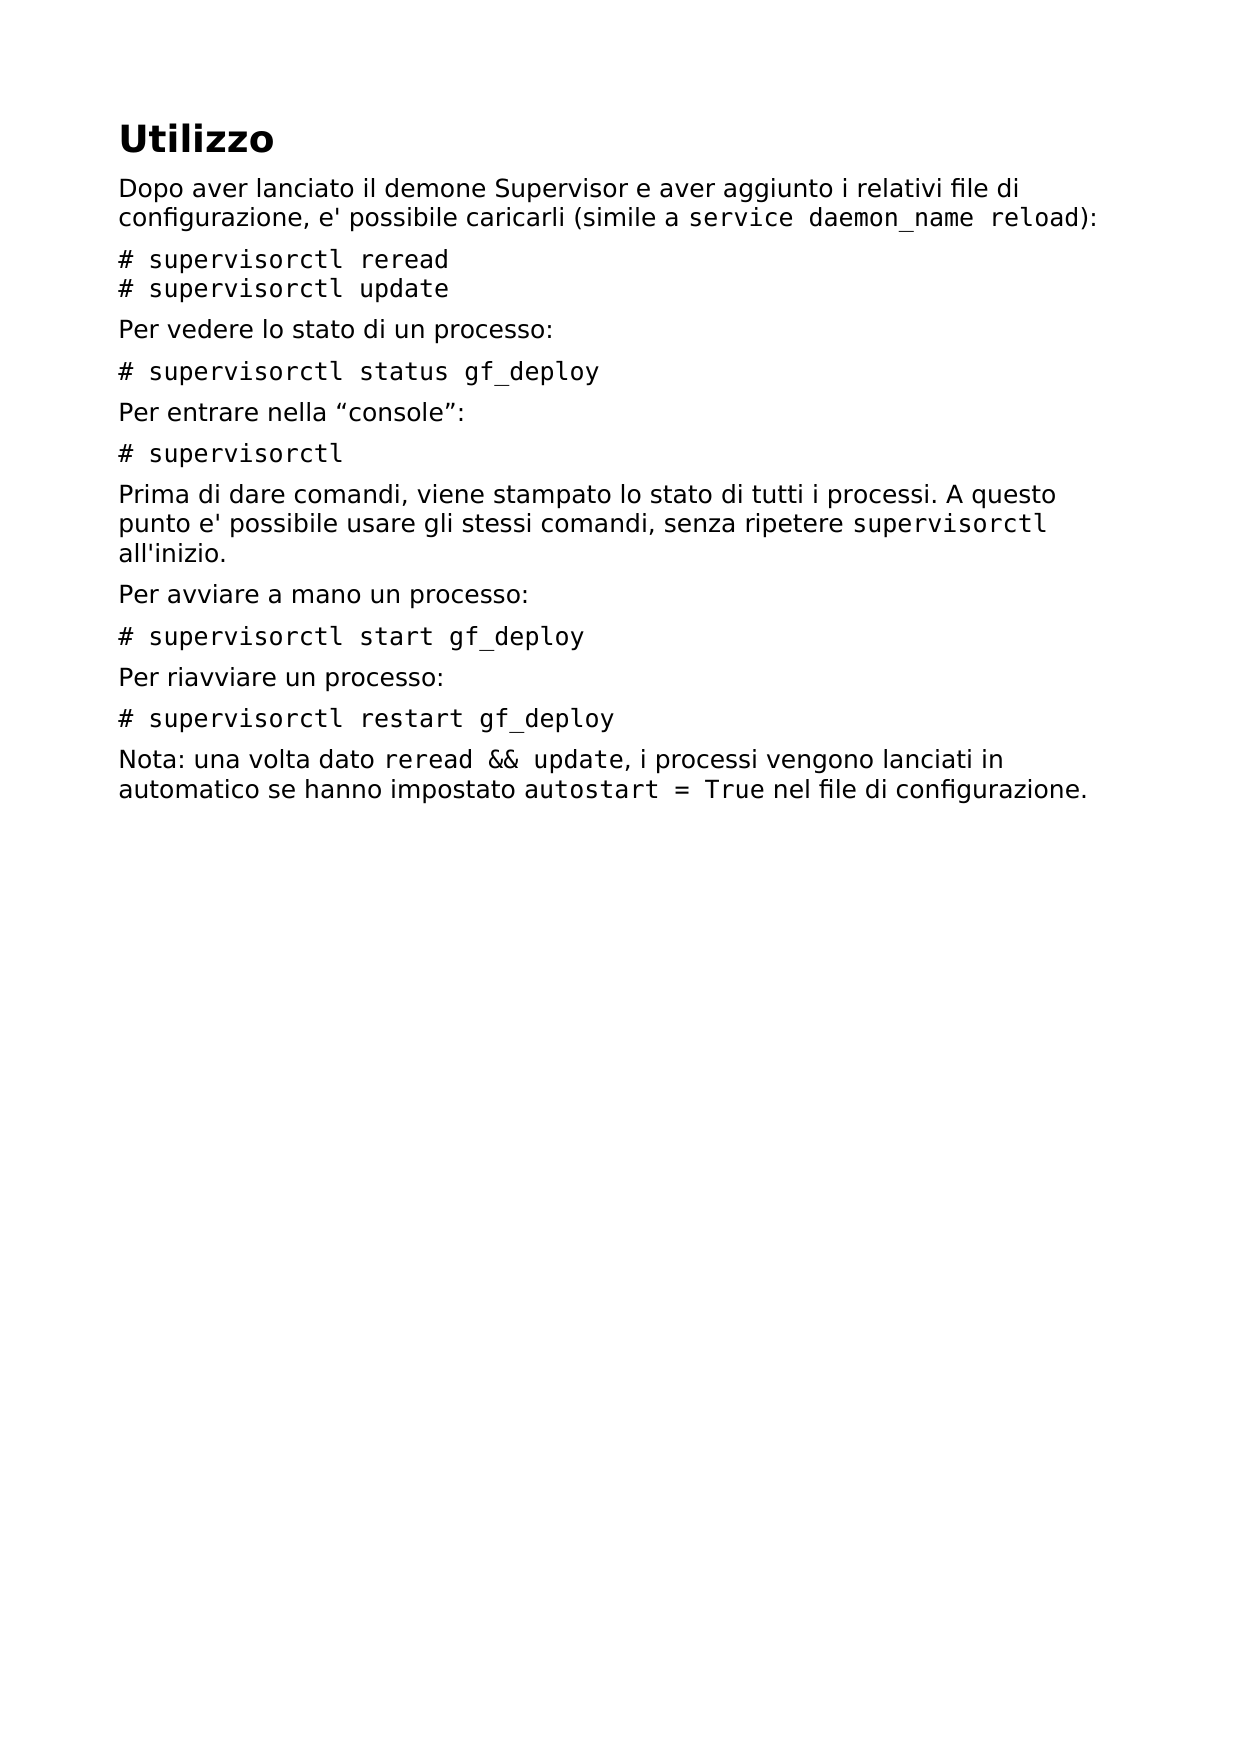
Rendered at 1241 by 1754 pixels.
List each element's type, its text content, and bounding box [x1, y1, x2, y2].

text Per riavviare un processo: [118, 663, 1122, 692]
text Per avviare a mano un processo: [118, 580, 1122, 609]
text Dopo aver lanciato il demone Supervisor e aver aggiunto i relativi file di configurazione, e' possibile caricarli (simile a service daemon_name reload): [118, 174, 1122, 233]
text # supervisorctl status gf_deploy [118, 357, 1122, 386]
text # supervisorctl start gf_deploy [118, 622, 1122, 651]
text Prima di dare comandi, viene stampato lo stato di tutti i processi. A questo punto e' possibile usare gli stessi comandi, senza ripetere supervisorctl all'inizio. [118, 480, 1122, 568]
text # supervisorctl reread # supervisorctl update [118, 245, 1122, 303]
subtitle Utilizzo [118, 118, 1122, 162]
text # supervisorctl restart gf_deploy [118, 705, 1122, 734]
text # supervisorctl [118, 439, 1122, 469]
text Per entrare nella “console”: [118, 398, 1122, 427]
text Per vedere lo stato di un processo: [118, 315, 1122, 344]
text Nota: una volta dato reread && update, i processi vengono lanciati in automatico se hanno impostato autostart = True nel file di configurazione. [118, 746, 1122, 804]
